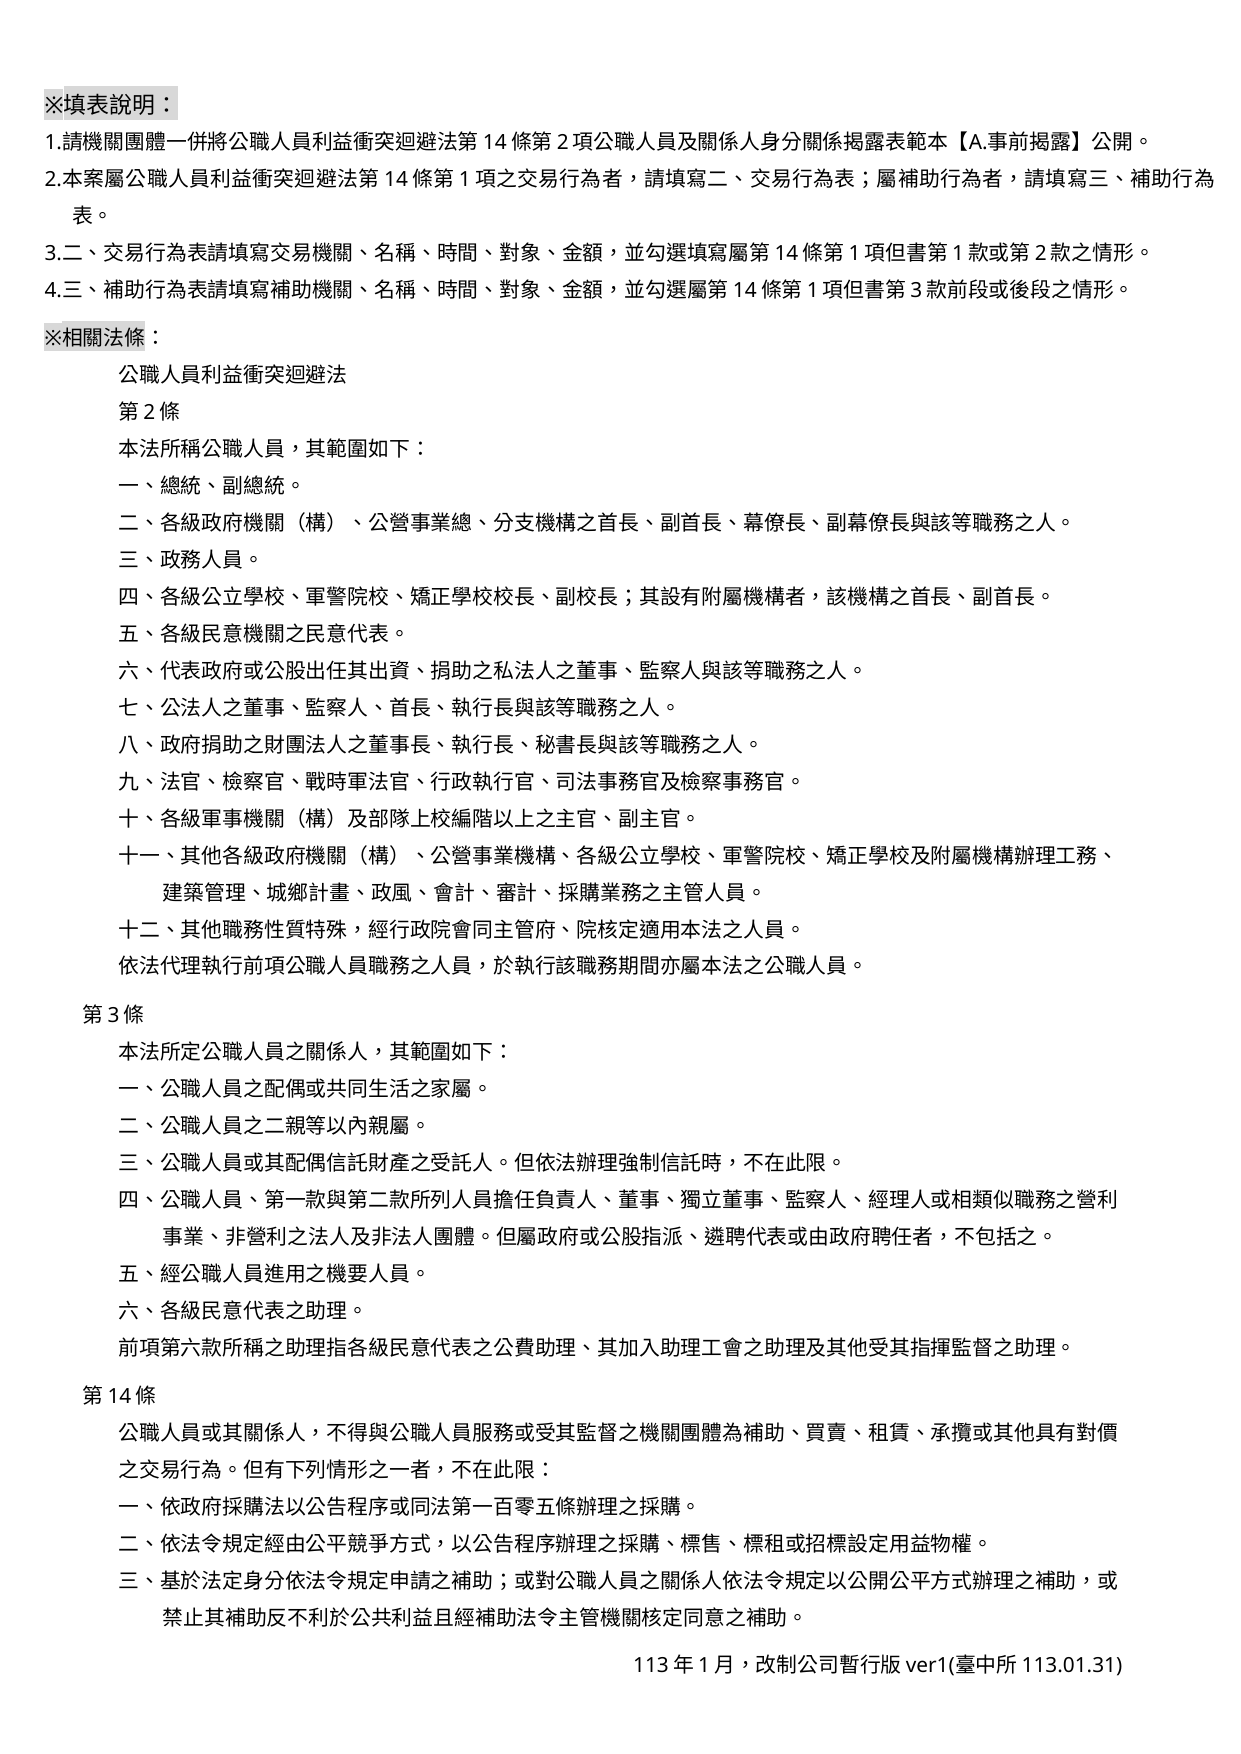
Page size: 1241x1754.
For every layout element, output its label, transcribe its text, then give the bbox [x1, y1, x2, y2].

text 一、總統、副總統。 [118, 466, 1122, 503]
text 二、各級政府機關（構）、公營事業總、分支機構之首長、副首長、幕僚長、副幕僚長與該等職務之人。 [118, 503, 1122, 540]
text 第3條 [44, 995, 1216, 1032]
text 一、依政府採購法以公告程序或同法第一百零五條辦理之採購。 [118, 1487, 1122, 1524]
text 八、政府捐助之財團法人之董事長、執行長、秘書長與該等職務之人。 [118, 724, 1122, 762]
text 五、各級民意機關之民意代表。 [118, 614, 1122, 651]
text 十、各級軍事機關（構）及部隊上校編階以上之主官、副主官。 [118, 798, 1122, 836]
text 二、依法令規定經由公平競爭方式，以公告程序辦理之採購、標售、標租或招標設定用益物權。 [118, 1524, 1122, 1561]
text 公職人員或其關係人，不得與公職人員服務或受其監督之機關團體為補助、買賣、租賃、承攬或其他具有對價之交易行為。但有下列情形之一者，不在此限： [118, 1413, 1122, 1487]
text ※填表說明： [44, 85, 1216, 122]
text 1.請機關團體一併將公職人員利益衝突迴避法第14條第2項公職人員及關係人身分關係揭露表範本【A.事前揭露】公開。 [44, 122, 1216, 159]
text 4.三、補助行為表請填寫補助機關、名稱、時間、對象、金額，並勾選屬第14條第1項但書第3款前段或後段之情形。 [44, 269, 1216, 307]
text 二、公職人員之二親等以內親屬。 [118, 1106, 1122, 1143]
text 公職人員利益衝突迴避法 [118, 355, 1122, 392]
text 十一、其他各級政府機關（構）、公營事業機構、各級公立學校、軍警院校、矯正學校及附屬機構辦理工務、建築管理、城鄉計畫、政風、會計、審計、採購業務之主管人員。 [118, 836, 1122, 909]
text 三、基於法定身分依法令規定申請之補助；或對公職人員之關係人依法令規定以公開公平方式辦理之補助，或禁止其補助反不利於公共利益且經補助法令主管機關核定同意之補助。 [118, 1561, 1122, 1634]
text 六、代表政府或公股出任其出資、捐助之私法人之董事、監察人與該等職務之人。 [118, 651, 1122, 688]
text 五、經公職人員進用之機要人員。 [118, 1253, 1122, 1291]
text 七、公法人之董事、監察人、首長、執行長與該等職務之人。 [118, 688, 1122, 724]
text 九、法官、檢察官、戰時軍法官、行政執行官、司法事務官及檢察事務官。 [118, 762, 1122, 798]
text 3.二、交易行為表請填寫交易機關、名稱、時間、對象、金額，並勾選填寫屬第14條第1項但書第1款或第2款之情形。 [44, 233, 1216, 269]
text 四、公職人員、第一款與第二款所列人員擔任負責人、董事、獨立董事、監察人、經理人或相類似職務之營利事業、非營利之法人及非法人團體。但屬政府或公股指派、遴聘代表或由政府聘任者，不包括之。 [118, 1179, 1122, 1253]
text 2.本案屬公職人員利益衝突迴避法第14條第1項之交易行為者，請填寫二、交易行為表；屬補助行為者，請填寫三、補助行為表。 [44, 159, 1216, 233]
text 三、政務人員。 [118, 540, 1122, 577]
text 三、公職人員或其配偶信託財產之受託人。但依法辦理強制信託時，不在此限。 [118, 1143, 1122, 1179]
text 第2條 [118, 392, 1122, 429]
text 一、公職人員之配偶或共同生活之家屬。 [118, 1069, 1122, 1106]
text 十二、其他職務性質特殊，經行政院會同主管府、院核定適用本法之人員。 [118, 909, 1122, 946]
text 第14條 [44, 1376, 1216, 1413]
text 六、各級民意代表之助理。 [118, 1291, 1122, 1327]
text 前項第六款所稱之助理指各級民意代表之公費助理、其加入助理工會之助理及其他受其指揮監督之助理。 [118, 1327, 1122, 1364]
text ※相關法條： [44, 318, 1216, 355]
text 本法所定公職人員之關係人，其範圍如下： [118, 1032, 1122, 1069]
text 本法所稱公職人員，其範圍如下： [118, 429, 1122, 466]
text 四、各級公立學校、軍警院校、矯正學校校長、副校長；其設有附屬機構者，該機構之首長、副首長。 [118, 577, 1122, 614]
text 依法代理執行前項公職人員職務之人員，於執行該職務期間亦屬本法之公職人員。 [118, 946, 1122, 983]
